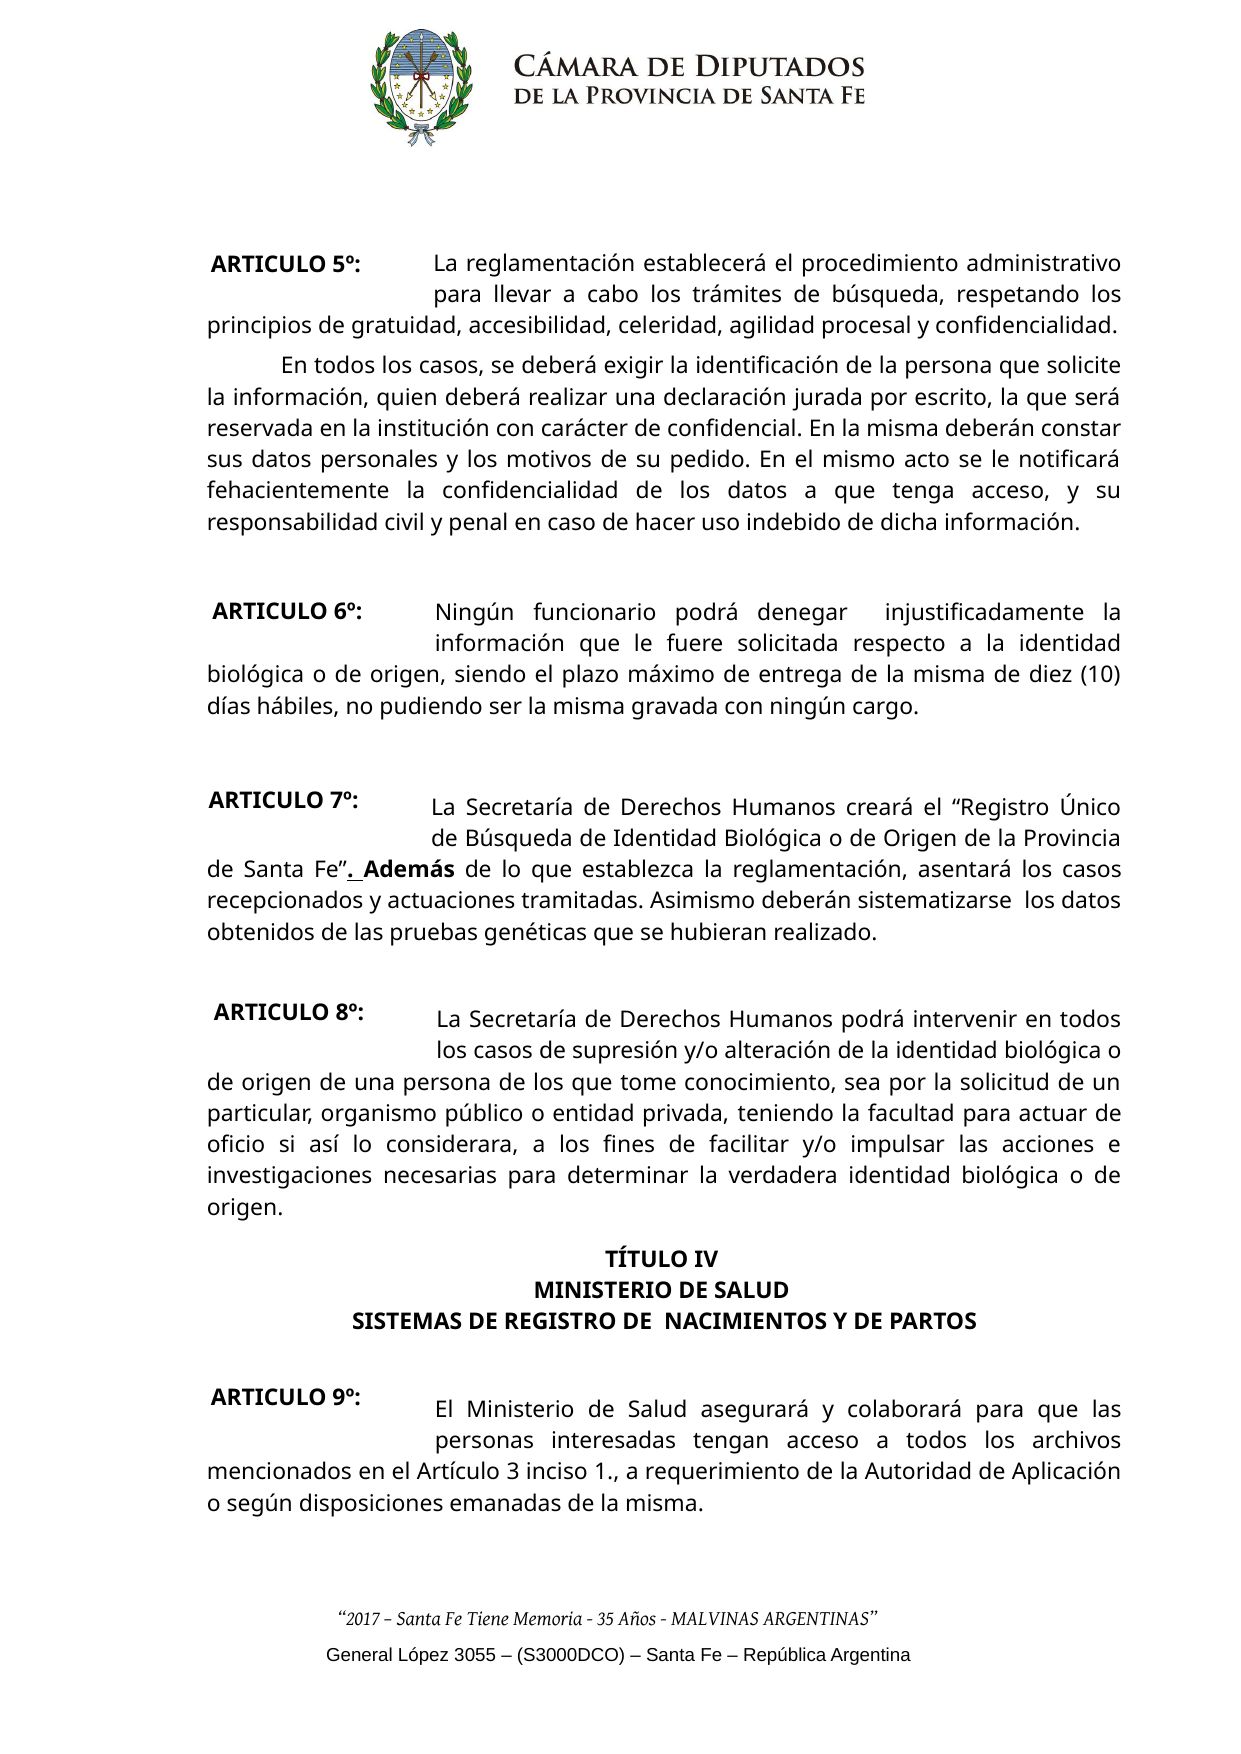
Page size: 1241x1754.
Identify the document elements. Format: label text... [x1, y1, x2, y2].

text ARTICULO 6º: [212, 595, 420, 627]
text ARTICULO 9º: [211, 1381, 420, 1413]
text La reglamentación establecerá el procedimiento administrativo para llevar a cabo los trámites de búsqueda, respetando los principios de gratuidad, accesibilidad, celeridad, agilidad procesal y confidencialidad. [207, 247, 1122, 340]
text TÍTULO IV [207, 1243, 1122, 1274]
text ARTICULO 7º: [208, 784, 416, 816]
text La Secretaría de Derechos Humanos podrá intervenir en todos los casos de supresión y/o alteración de la identidad biológica o de origen de una persona de los que tome conocimiento, sea por la solicitud de un particular, organismo público o entidad privada, teniendo la facultad para actuar de oficio si así lo considerara, a los fines de facilitar y/o impulsar las acciones e investigaciones necesarias para determinar la verdadera identidad biológica o de origen. [207, 1003, 1122, 1222]
text SISTEMAS DE REGISTRO DE NACIMIENTOS Y DE PARTOS [207, 1305, 1122, 1336]
text MINISTERIO DE SALUD [207, 1274, 1122, 1305]
text Ningún funcionario podrá denegar injustificadamente la información que le fuere solicitada respecto a la identidad biológica o de origen, siendo el plazo máximo de entrega de la misma de diez (10) días hábiles, no pudiendo ser la misma gravada con ningún cargo. [207, 596, 1122, 721]
text La Secretaría de Derechos Humanos creará el “Registro Único de Búsqueda de Identidad Biológica o de Origen de la Provincia de Santa Fe”. Además de lo que establezca la reglamentación, asentará los casos recepcionados y actuaciones tramitadas. Asimismo deberán sistematizarse los datos obtenidos de las pruebas genéticas que se hubieran realizado. [207, 791, 1122, 947]
text ARTICULO 8º: [214, 996, 422, 1027]
picture [370, 29, 865, 151]
text ARTICULO 5º: [211, 248, 418, 279]
text El Ministerio de Salud asegurará y colaborará para que las personas interesadas tengan acceso a todos los archivos mencionados en el Artículo 3 inciso 1., a requerimiento de la Autoridad de Aplicación o según disposiciones emanadas de la misma. [207, 1393, 1122, 1518]
text En todos los casos, se deberá exigir la identificación de la persona que solicite la información, quien deberá realizar una declaración jurada por escrito, la que será reservada en la institución con carácter de confidencial. En la misma deberán constar sus datos personales y los motivos de su pedido. En el mismo acto se le notificará fehacientemente la confidencialidad de los datos a que tenga acceso, y su responsabilidad civil y penal en caso de hacer uso indebido de dicha información. [207, 349, 1122, 537]
